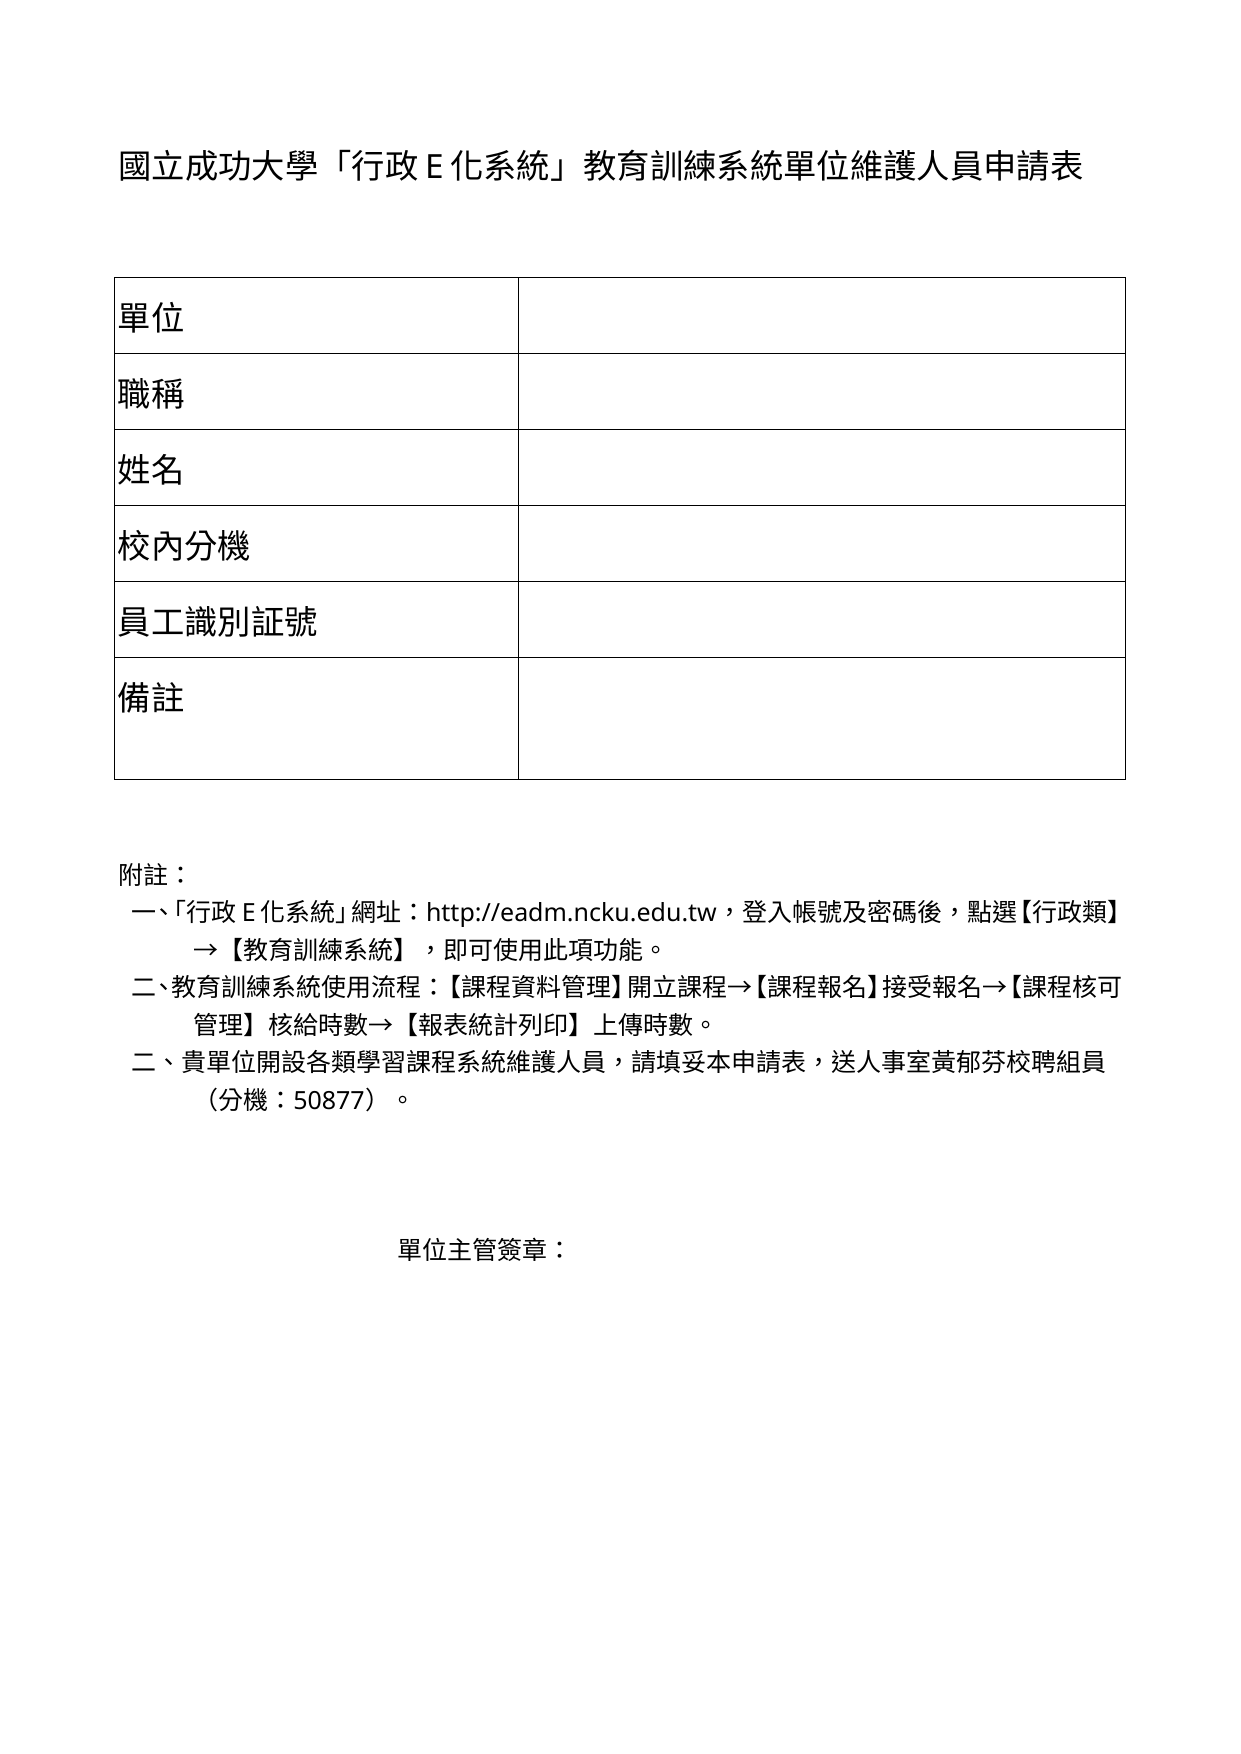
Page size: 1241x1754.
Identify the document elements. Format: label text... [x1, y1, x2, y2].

table_cell 備註 [115, 658, 518, 779]
table_header 單位 [115, 278, 518, 353]
table_cell 職稱 [115, 354, 518, 429]
table_cell 員工識別証號 [115, 582, 518, 657]
text 國立成功大學「行政E化系統」教育訓練系統單位維護人員申請表 [118, 127, 1122, 202]
table_cell [519, 430, 1125, 505]
table_cell [519, 658, 1125, 779]
table_cell [519, 506, 1125, 581]
text 二、貴單位開設各類學習課程系統維護人員，請填妥本申請表，送人事室黃郁芬校聘組員（分機：50877）。 [118, 1042, 1122, 1117]
table_cell [519, 582, 1125, 657]
text 附註： [118, 855, 1122, 892]
table_header [519, 278, 1125, 353]
text 單位主管簽章： [118, 1230, 1122, 1267]
text 一、「行政E化系統」網址：http://eadm.ncku.edu.tw，登入帳號及密碼後，點選【行政類】→【教育訓練系統】，即可使用此項功能。 [118, 892, 1122, 967]
text 二、教育訓練系統使用流程：【課程資料管理】開立課程→【課程報名】接受報名→【課程核可管理】核給時數→【報表統計列印】上傳時數。 [118, 967, 1122, 1042]
table_cell [519, 354, 1125, 429]
table_cell 姓名 [115, 430, 518, 505]
table_cell 校內分機 [115, 506, 518, 581]
